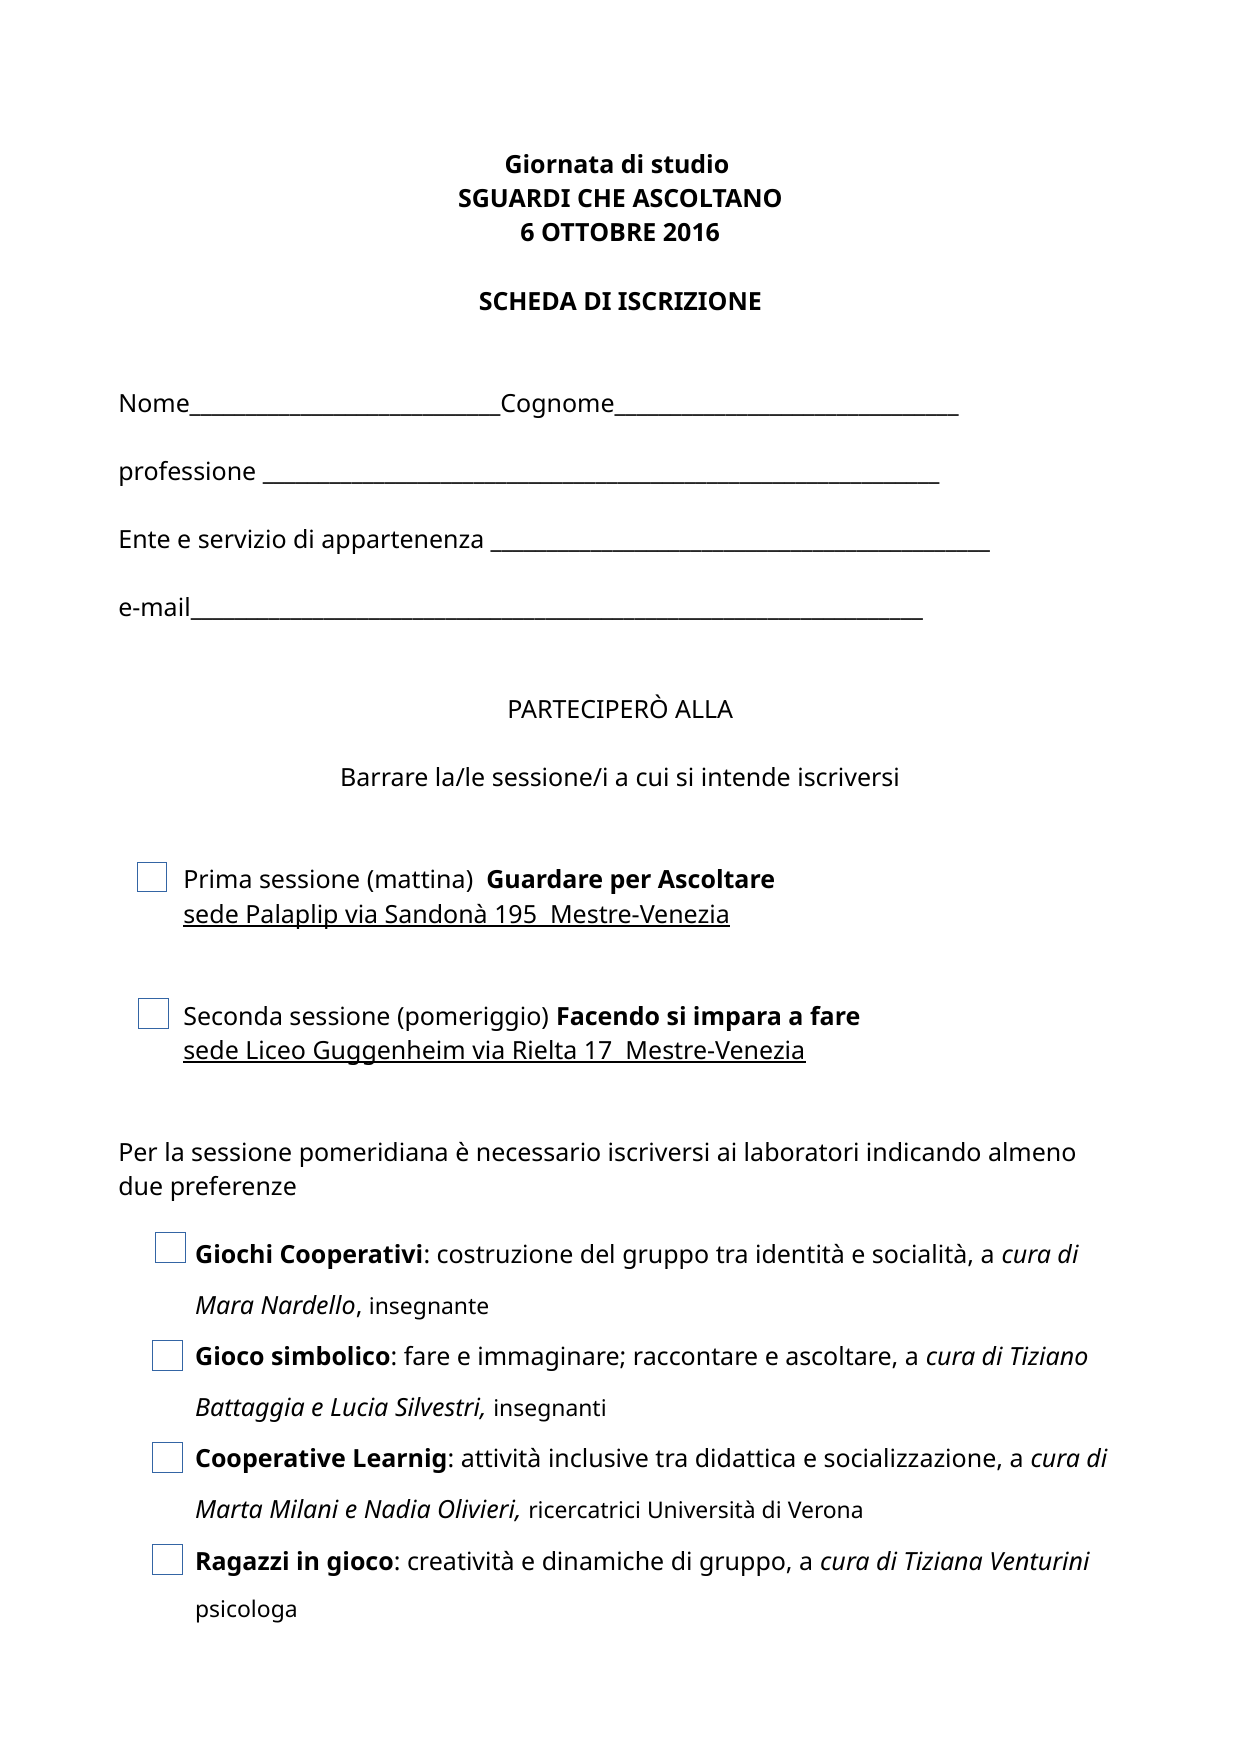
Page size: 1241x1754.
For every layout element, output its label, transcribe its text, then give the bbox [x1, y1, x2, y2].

text Giornata di studio [118, 147, 1122, 181]
text e-mail__________________________________________________________________ [118, 590, 1122, 624]
text sede Palaplip via Sandonà 195 Mestre-Venezia [183, 896, 1122, 930]
text Ente e servizio di appartenenza _____________________________________________ [118, 522, 1122, 556]
text Gioco simbolico: fare e immaginare; raccontare e ascoltare, a cura di Tiziano Battaggia e Lucia Silvestri, insegnanti [195, 1339, 1122, 1424]
text sede Liceo Guggenheim via Rielta 17 Mestre-Venezia [183, 1032, 1122, 1067]
text Nome____________________________Cognome_______________________________ [118, 385, 1122, 419]
text Barrare la/le sessione/i a cui si intende iscriversi [118, 760, 1122, 794]
text Per la sessione pomeridiana è necessario iscriversi ai laboratori indicando almeno due preferenze [118, 1135, 1122, 1203]
text professione _____________________________________________________________ [118, 453, 1122, 487]
text 6 OTTOBRE 2016 [118, 215, 1122, 249]
text Giochi Cooperativi: costruzione del gruppo tra identità e socialità, a cura di Mara Nardello, insegnante [195, 1237, 1122, 1322]
text Seconda sessione (pomeriggio) Facendo si impara a fare [183, 998, 1122, 1032]
text Prima sessione (mattina) Guardare per Ascoltare [183, 862, 1122, 896]
text SGUARDI CHE ASCOLTANO [118, 181, 1122, 215]
text Ragazzi in gioco: creatività e dinamiche di gruppo, a cura di Tiziana Venturini psicologa [195, 1543, 1122, 1624]
text Cooperative Learnig: attività inclusive tra didattica e socializzazione, a cura di Marta Milani e Nadia Olivieri, ricercatrici Università di Verona [195, 1441, 1122, 1526]
text PARTECIPERÒ ALLA [118, 692, 1122, 726]
text SCHEDA DI ISCRIZIONE [118, 283, 1122, 317]
